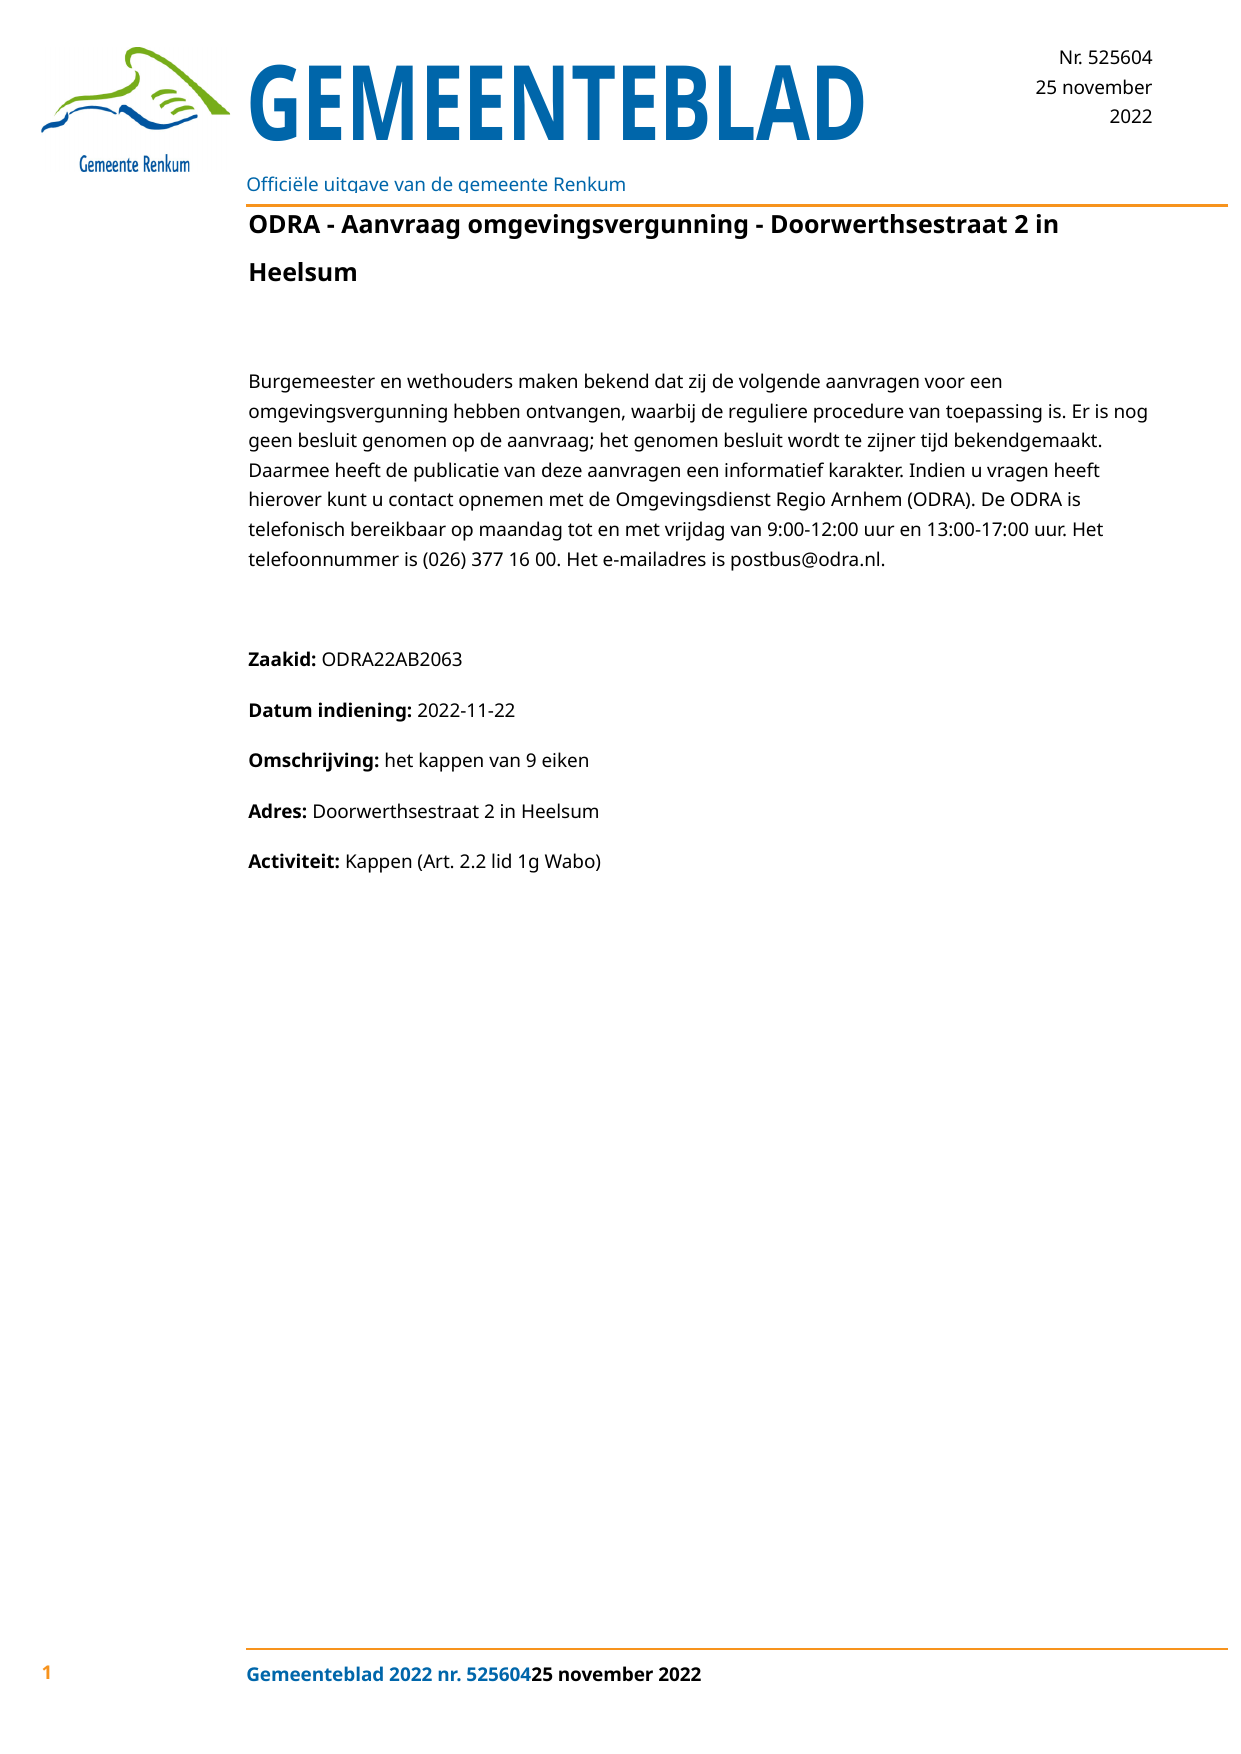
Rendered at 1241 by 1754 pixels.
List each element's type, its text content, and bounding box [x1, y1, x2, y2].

picture [41, 47, 231, 172]
text Activiteit: Kappen (Art. 2.2 lid 1g Wabo) [248, 848, 1152, 874]
text ODRA - Aanvraag omgevingsvergunning - Doorwerthsestraat 2 in Heelsum [248, 207, 1152, 288]
text Burgemeester en wethouders maken bekend dat zij de volgende aanvragen voor een omgevingsvergunning hebben ontvangen, waarbij de reguliere procedure van toepassing is. Er is nog geen besluit genomen op de aanvraag; het genomen besluit wordt te zijner tijd bekendgemaakt. Daarmee heeft de publicatie van deze aanvragen een informatief karakter. Indien u vragen heeft hierover kunt u contact opnemen met de Omgevingsdienst Regio Arnhem (ODRA). De ODRA is telefonisch bereikbaar op maandag tot en met vrijdag van 9:00-12:00 uur en 13:00-17:00 uur. Het telefoonnummer is (026) 377 16 00. Het e-mailadres is postbus@odra.nl. [248, 368, 1152, 572]
text Omschrijving: het kappen van 9 eiken [248, 747, 1152, 773]
text Adres: Doorwerthsestraat 2 in Heelsum [248, 798, 1152, 824]
text Datum indiening: 2022-11-22 [248, 697, 1152, 723]
text Zaakid: ODRA22AB2063 [248, 647, 1152, 672]
